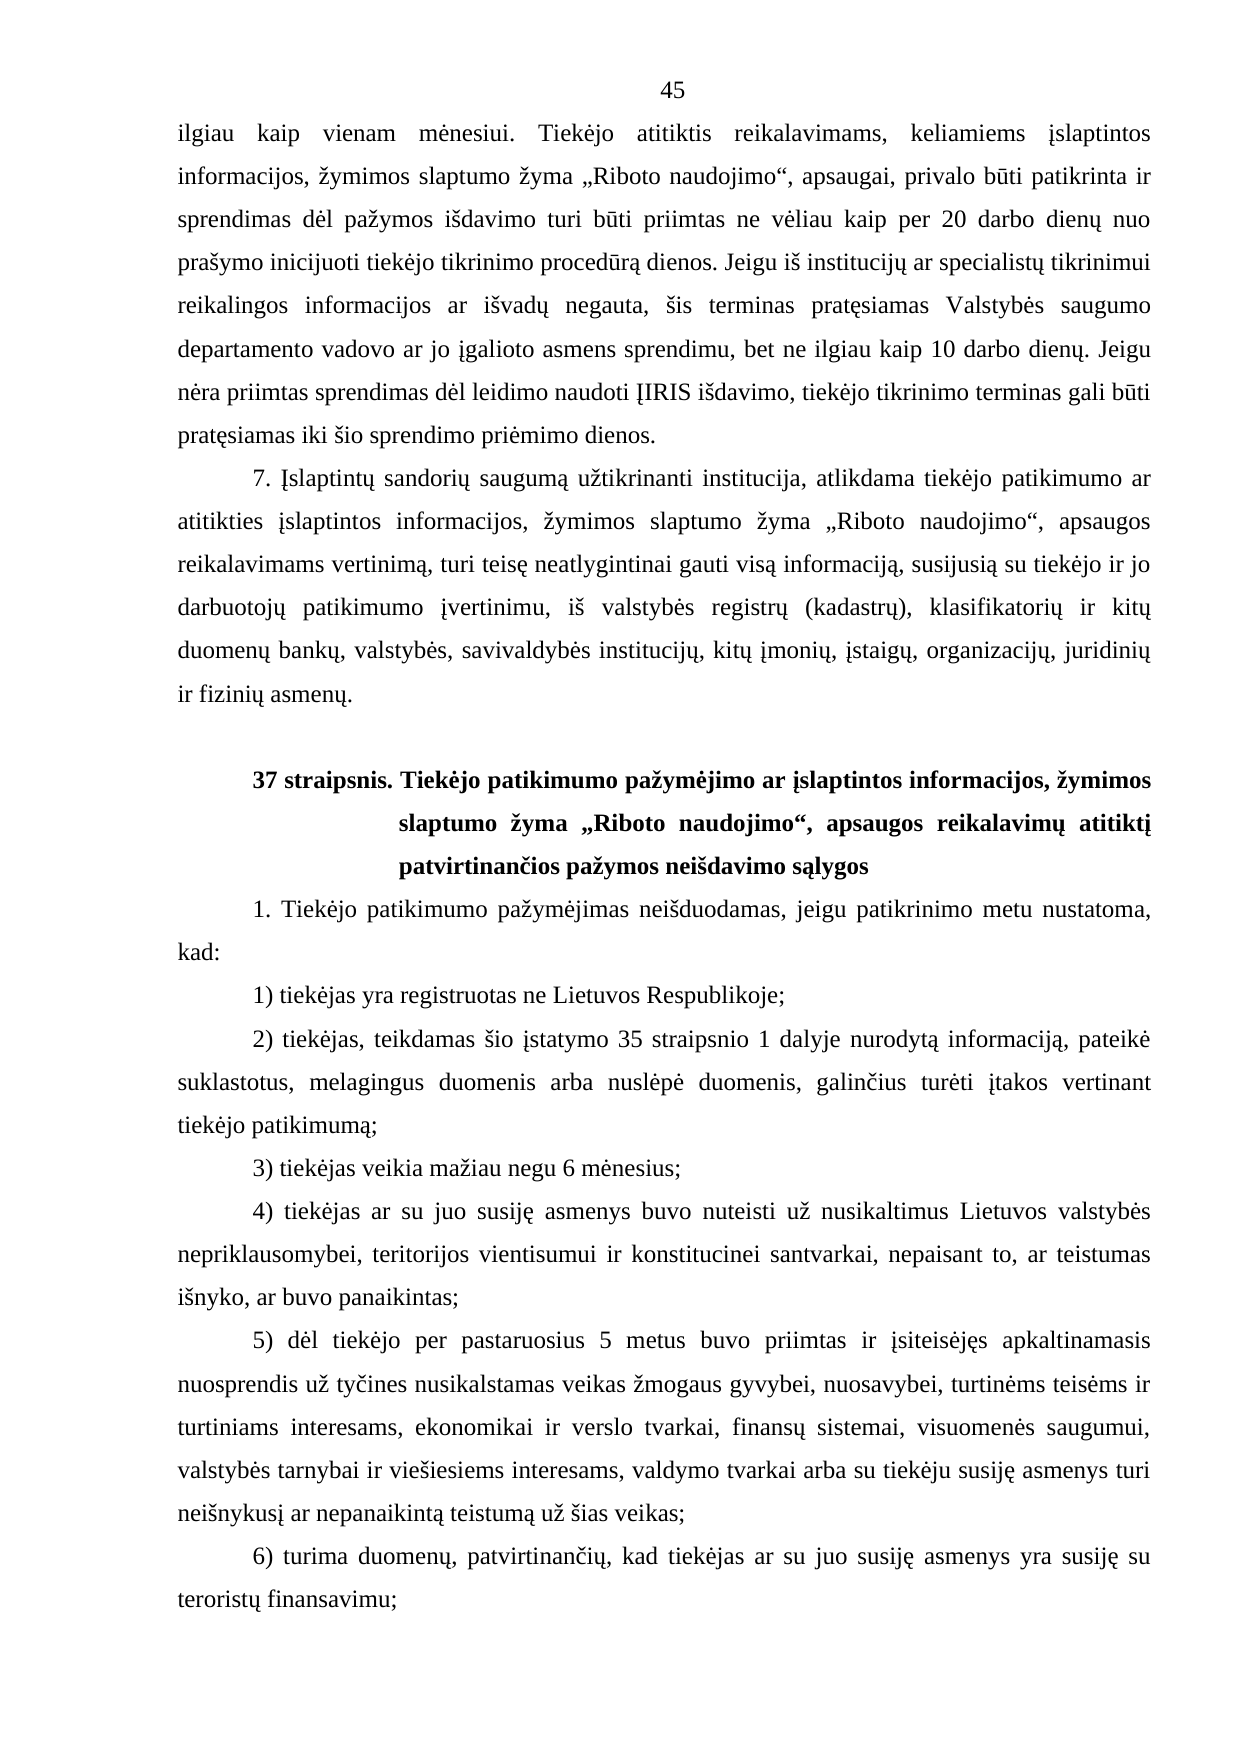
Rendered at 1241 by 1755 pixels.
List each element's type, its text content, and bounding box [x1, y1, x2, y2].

text 1) tiekėjas yra registruotas ne Lietuvos Respublikoje; [177, 981, 1152, 1009]
text ilgiau kaip vienam mėnesiui. Tiekėjo atitiktis reikalavimams, keliamiems įslaptintos informacijos, žymimos slaptumo žyma „Riboto naudojimo“, apsaugai, privalo būti patikrinta ir sprendimas dėl pažymos išdavimo turi būti priimtas ne vėliau kaip per 20 darbo dienų nuo prašymo inicijuoti tiekėjo tikrinimo procedūrą dienos. Jeigu iš institucijų ar specialistų tikrinimui reikalingos informacijos ar išvadų negauta, šis terminas pratęsiamas Valstybės saugumo departamento vadovo ar jo įgalioto asmens sprendimu, bet ne ilgiau kaip 10 darbo dienų. Jeigu nėra priimtas sprendimas dėl leidimo naudoti ĮIRIS išdavimo, tiekėjo tikrinimo terminas gali būti pratęsiamas iki šio sprendimo priėmimo dienos. [177, 118, 1152, 449]
text 5) dėl tiekėjo per pastaruosius 5 metus buvo priimtas ir įsiteisėjęs apkaltinamasis nuosprendis už tyčines nusikalstamas veikas žmogaus gyvybei, nuosavybei, turtinėms teisėms ir turtiniams interesams, ekonomikai ir verslo tvarkai, finansų sistemai, visuomenės saugumui, valstybės tarnybai ir viešiesiems interesams, valdymo tvarkai arba su tiekėju susiję asmenys turi neišnykusį ar nepanaikintą teistumą už šias veikas; [177, 1326, 1152, 1527]
text 4) tiekėjas ar su juo susiję asmenys buvo nuteisti už nusikaltimus Lietuvos valstybės nepriklausomybei, teritorijos vientisumui ir konstitucinei santvarkai, nepaisant to, ar teistumas išnyko, ar buvo panaikintas; [177, 1196, 1152, 1311]
text 7. Įslaptintų sandorių saugumą užtikrinanti institucija, atlikdama tiekėjo patikimumo ar atitikties įslaptintos informacijos, žymimos slaptumo žyma „Riboto naudojimo“, apsaugos reikalavimams vertinimą, turi teisę neatlygintinai gauti visą informaciją, susijusią su tiekėjo ir jo darbuotojų patikimumo įvertinimu, iš valstybės registrų (kadastrų), klasifikatorių ir kitų duomenų bankų, valstybės, savivaldybės institucijų, kitų įmonių, įstaigų, organizacijų, juridinių ir fizinių asmenų. [177, 463, 1152, 707]
text 1. Tiekėjo patikimumo pažymėjimas neišduodamas, jeigu patikrinimo metu nustatoma, kad: [177, 894, 1152, 966]
text 3) tiekėjas veikia mažiau negu 6 mėnesius; [177, 1153, 1152, 1182]
text 37 straipsnis. Tiekėjo patikimumo pažymėjimo ar įslaptintos informacijos, žymimos slaptumo žyma „Riboto naudojimo“, apsaugos reikalavimų atitiktį patvirtinančios pažymos neišdavimo sąlygos [252, 765, 1152, 880]
text 2) tiekėjas, teikdamas šio įstatymo 35 straipsnio 1 dalyje nurodytą informaciją, pateikė suklastotus, melagingus duomenis arba nuslėpė duomenis, galinčius turėti įtakos vertinant tiekėjo patikimumą; [177, 1024, 1152, 1139]
text 6) turima duomenų, patvirtinančių, kad tiekėjas ar su juo susiję asmenys yra susiję su teroristų finansavimu; [177, 1541, 1152, 1613]
